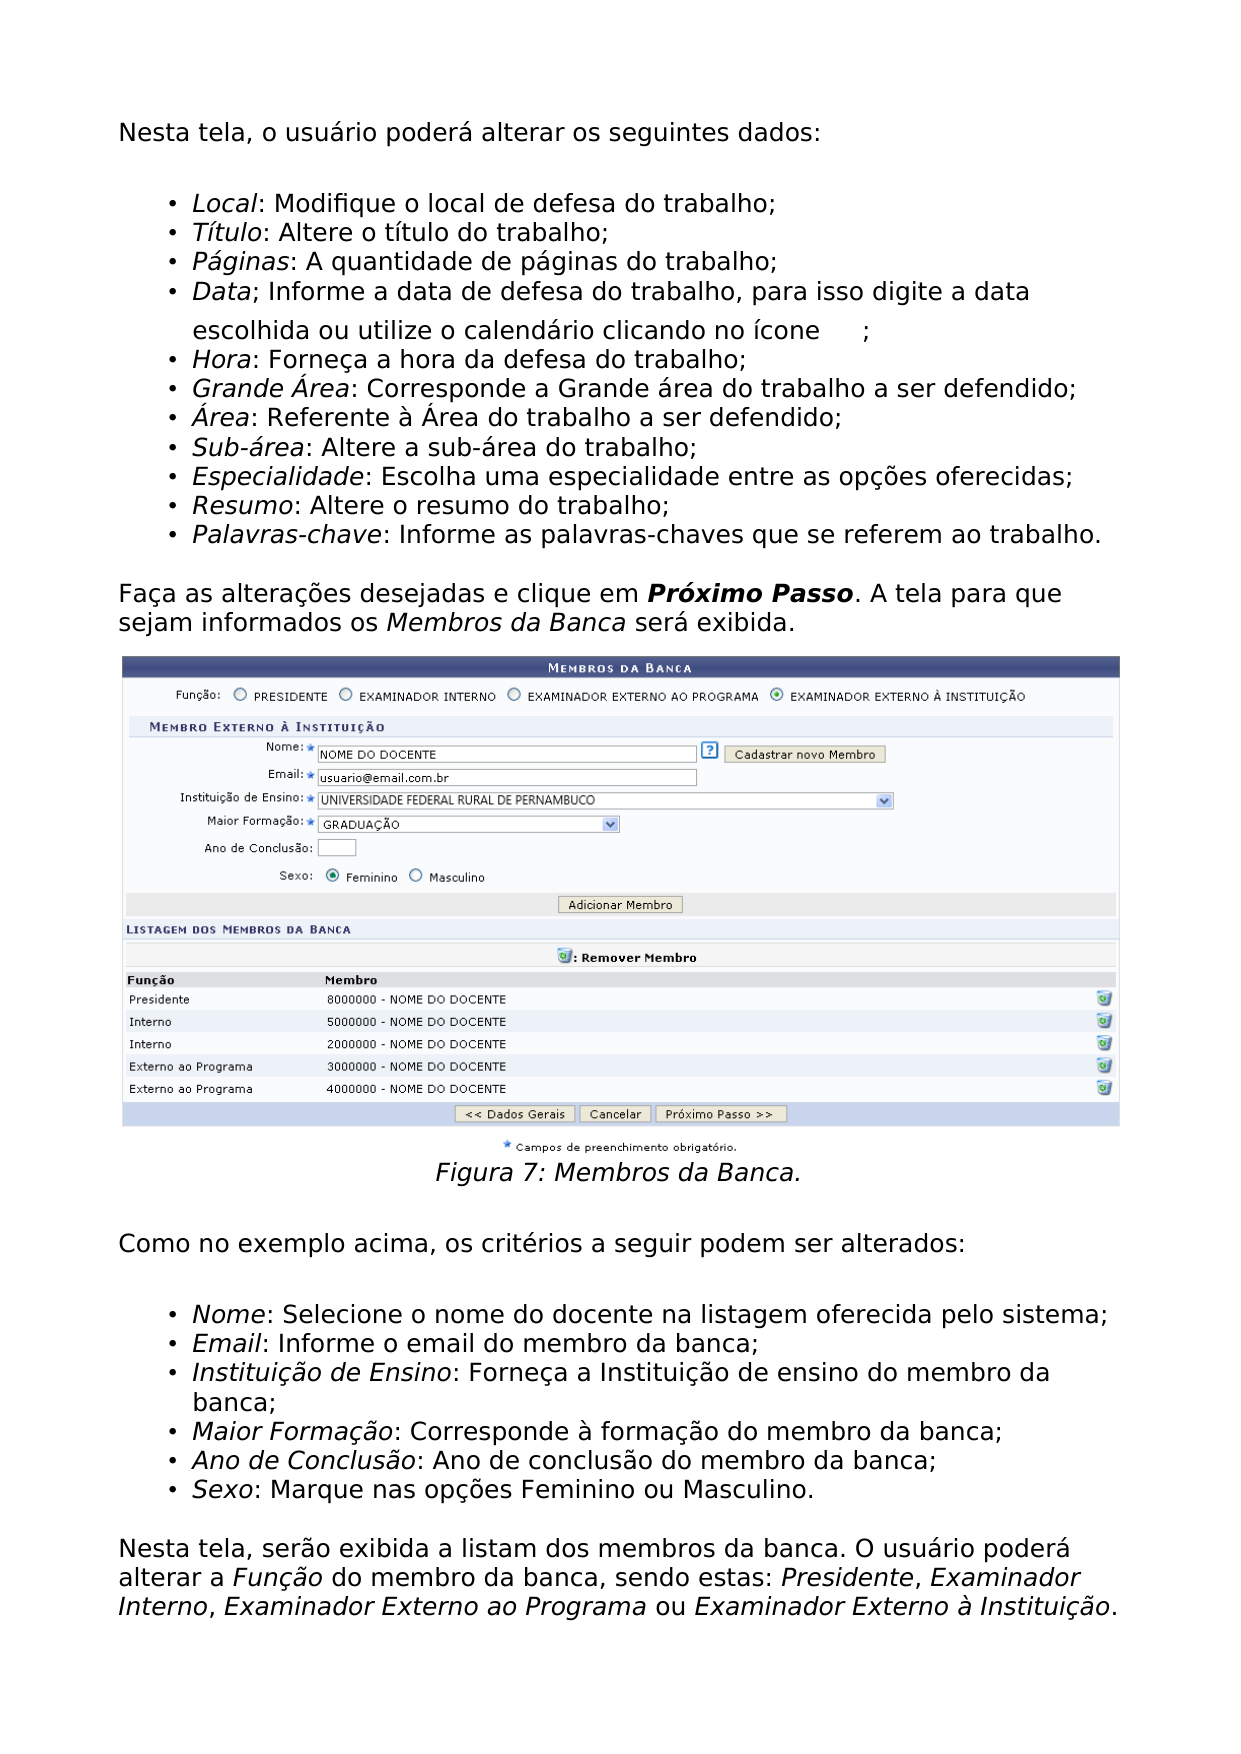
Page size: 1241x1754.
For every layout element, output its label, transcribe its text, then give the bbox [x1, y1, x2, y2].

list Maior Formação: Corresponde à formação do membro da banca; [177, 1417, 1122, 1446]
list Grande Área: Corresponde a Grande área do trabalho a ser defendido; [177, 374, 1122, 404]
list Instituição de Ensino: Forneça a Instituição de ensino do membro da banca; [177, 1359, 1122, 1417]
list Ano de Conclusão: Ano de conclusão do membro da banca; [177, 1446, 1122, 1475]
list Resumo: Altere o resumo do trabalho; [177, 491, 1122, 520]
list Hora: Forneça a hora da defesa do trabalho; [177, 345, 1122, 374]
text Faça as alterações desejadas e clique em Próximo Passo. A tela para que sejam informados os Membros da Banca será exibida. [118, 579, 1122, 637]
text Como no exemplo acima, os critérios a seguir podem ser alterados: [118, 1229, 1122, 1258]
text Nesta tela, o usuário poderá alterar os seguintes dados: [118, 118, 1122, 147]
list Área: Referente à Área do trabalho a ser defendido; [177, 404, 1122, 433]
list Local: Modifique o local de defesa do trabalho; [177, 189, 1122, 218]
list Título: Altere o título do trabalho; [177, 218, 1122, 248]
list Data; Informe a data de defesa do trabalho, para isso digite a data escolhida ou utilize o calendário clicando no ícone ; [177, 277, 1122, 345]
list Páginas: A quantidade de páginas do trabalho; [177, 248, 1122, 277]
list Especialidade: Escolha uma especialidade entre as opções oferecidas; [177, 462, 1122, 491]
list Email: Informe o email do membro da banca; [177, 1329, 1122, 1359]
list Palavras-chave: Informe as palavras-chaves que se referem ao trabalho. [177, 520, 1122, 549]
text Nesta tela, serão exibida a listam dos membros da banca. O usuário poderá alterar a Função do membro da banca, sendo estas: Presidente, Examinador Interno, Examinador Externo ao Programa ou Examinador Externo à Instituição. [118, 1534, 1122, 1621]
list Nome: Selecione o nome do docente na listagem oferecida pelo sistema; [177, 1300, 1122, 1329]
list Sub-área: Altere a sub-área do trabalho; [177, 433, 1122, 462]
picture [118, 649, 1123, 1159]
text Figura 7: Membros da Banca. [118, 1159, 1122, 1187]
list Sexo: Marque nas opções Feminino ou Masculino. [177, 1475, 1122, 1504]
